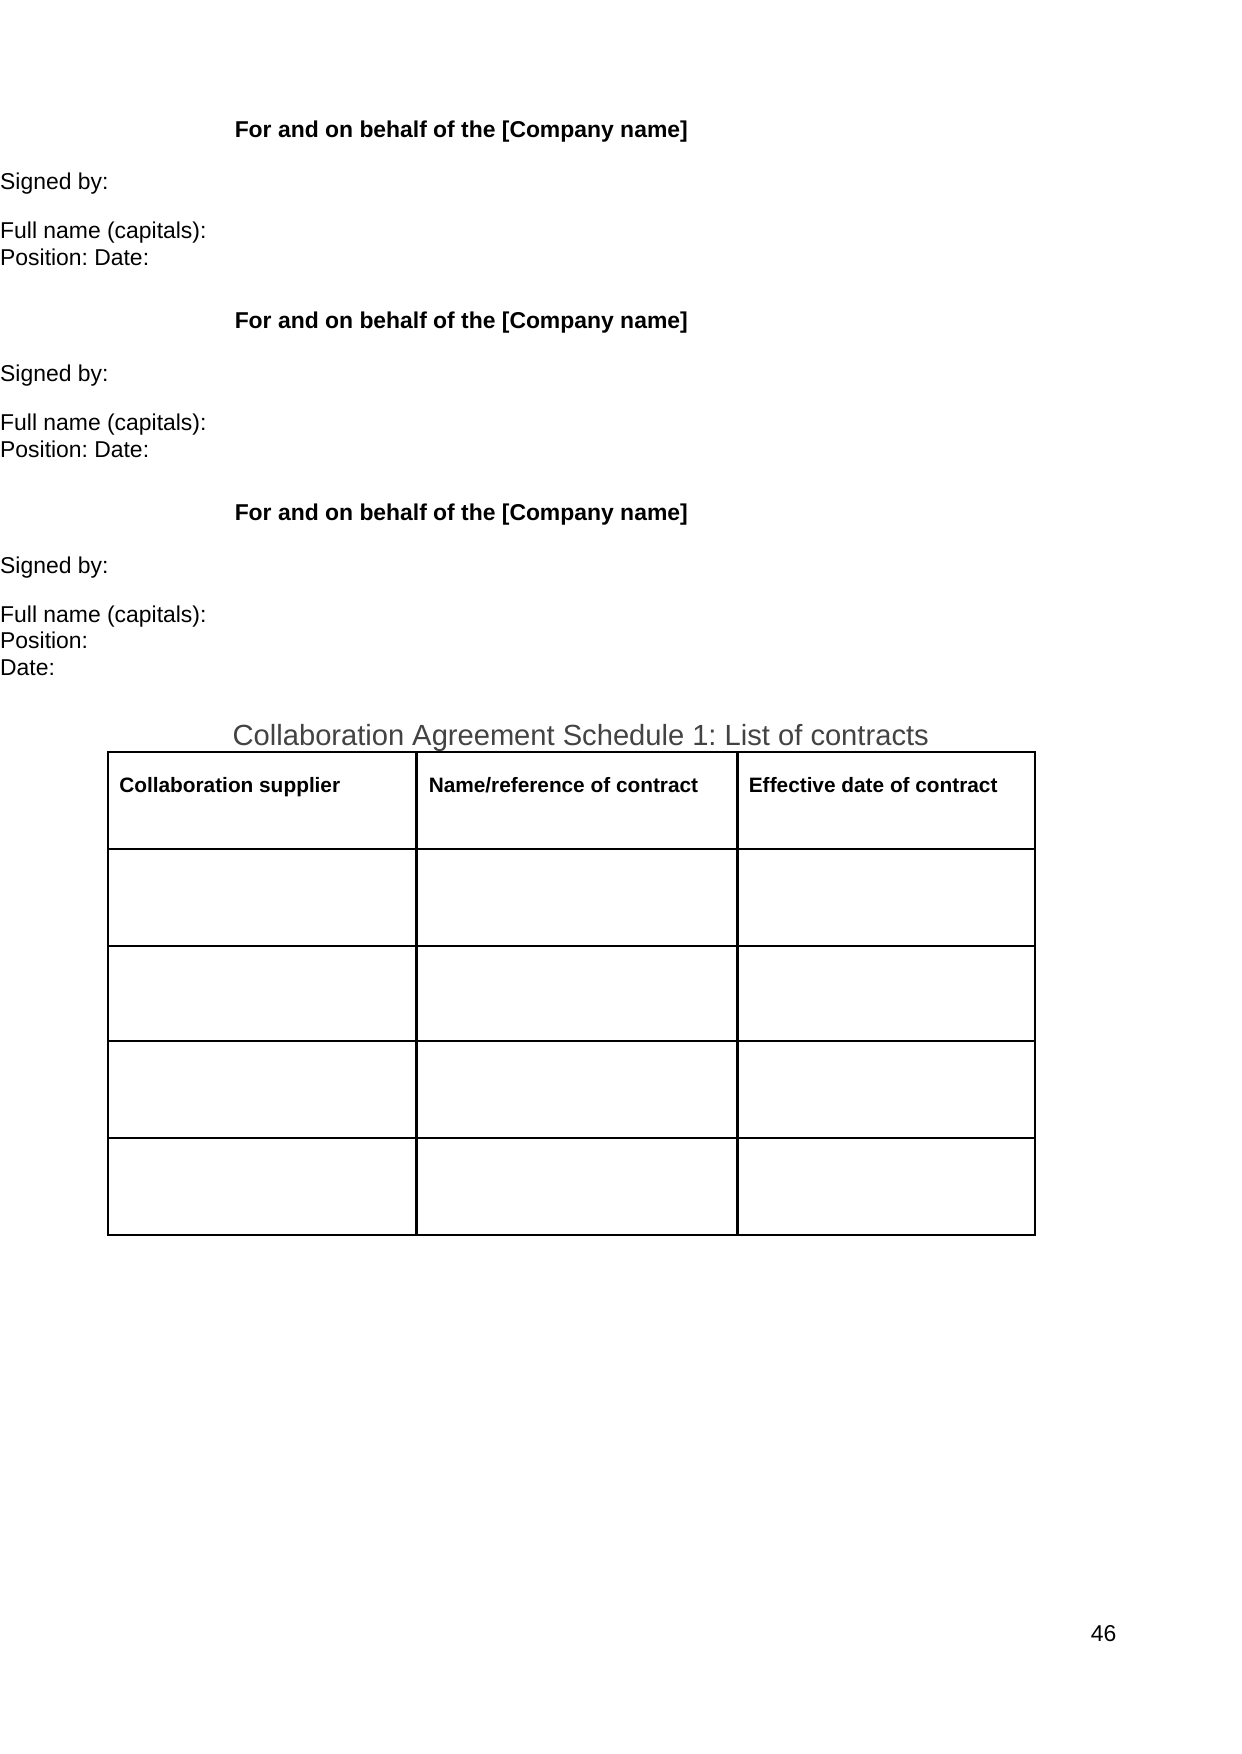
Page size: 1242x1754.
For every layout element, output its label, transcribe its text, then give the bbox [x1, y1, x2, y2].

text Date: [0, 654, 1121, 680]
table_cell [109, 947, 415, 1040]
text Position: Date: [0, 436, 266, 462]
text Signed by: [0, 552, 1121, 578]
table_cell [109, 850, 415, 945]
table_cell [739, 850, 1034, 945]
subtitle For and on behalf of the [Company name] [117, 116, 739, 142]
table_header Collaboration supplier [109, 753, 415, 848]
table_cell [109, 1139, 415, 1234]
table_cell [418, 850, 736, 945]
text Signed by: [0, 168, 1121, 194]
subtitle For and on behalf of the [Company name] [117, 499, 739, 526]
table_cell [418, 1042, 736, 1137]
text Full name (capitals): [0, 601, 1121, 627]
table_cell [109, 1042, 415, 1137]
text Position: Date: [0, 243, 266, 270]
table_header Effective date of contract [739, 753, 1034, 848]
text Full name (capitals): [0, 217, 1121, 243]
subtitle Collaboration Agreement Schedule 1: List of contracts [116, 718, 1122, 751]
table_cell [739, 1139, 1034, 1234]
text Signed by: [0, 360, 1121, 386]
text Full name (capitals): [0, 409, 1121, 436]
table_cell [739, 1042, 1034, 1137]
table_cell [418, 947, 736, 1040]
text Position: [0, 627, 1121, 654]
table_header Name/reference of contract [418, 753, 736, 848]
table_cell [739, 947, 1034, 1040]
subtitle For and on behalf of the [Company name] [117, 307, 739, 334]
table_cell [418, 1139, 736, 1234]
